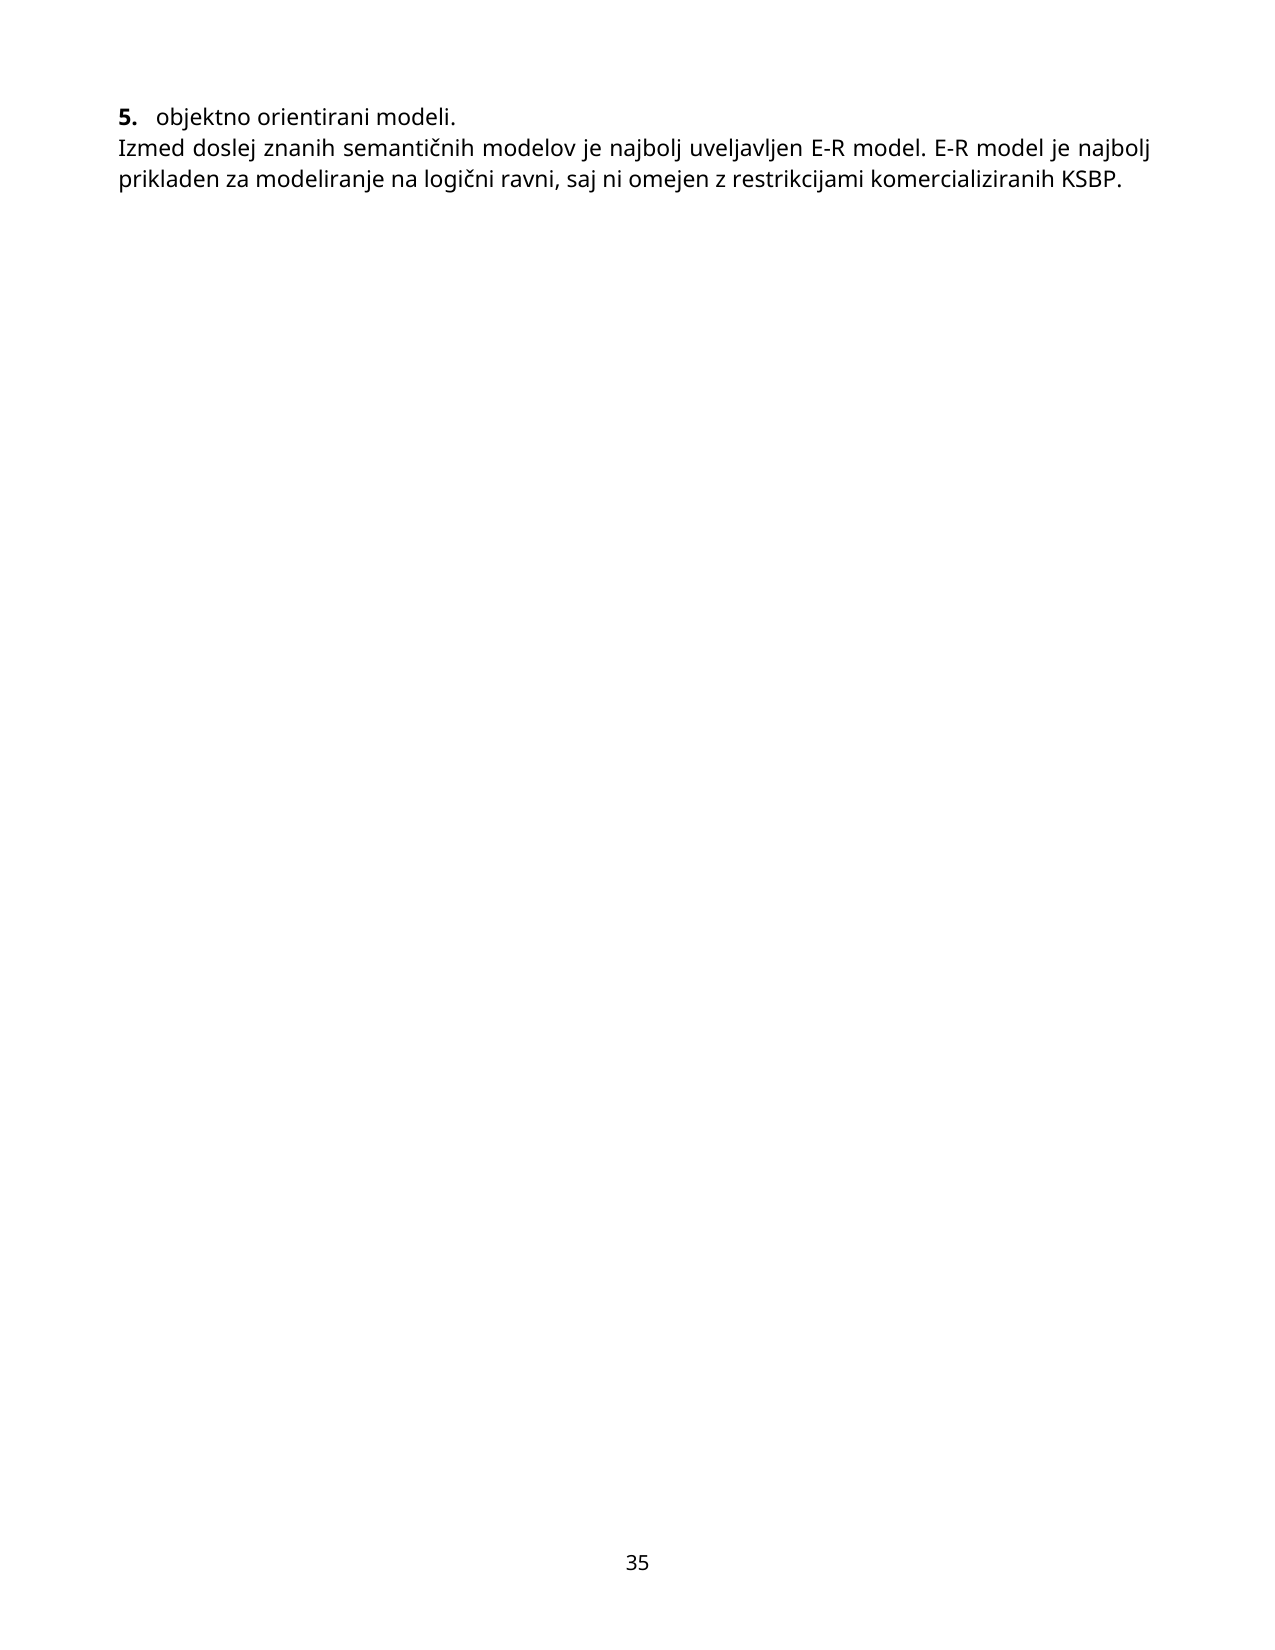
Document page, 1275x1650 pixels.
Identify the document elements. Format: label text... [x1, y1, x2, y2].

text Izmed doslej znanih semantičnih modelov je najbolj uveljavljen E-R model. E-R model je najbolj prikladen za modeliranje na logični ravni, saj ni omejen z restrikcijami komercializiranih KSBP. [118, 132, 1152, 194]
list objektno orientirani modeli. [118, 100, 1152, 132]
